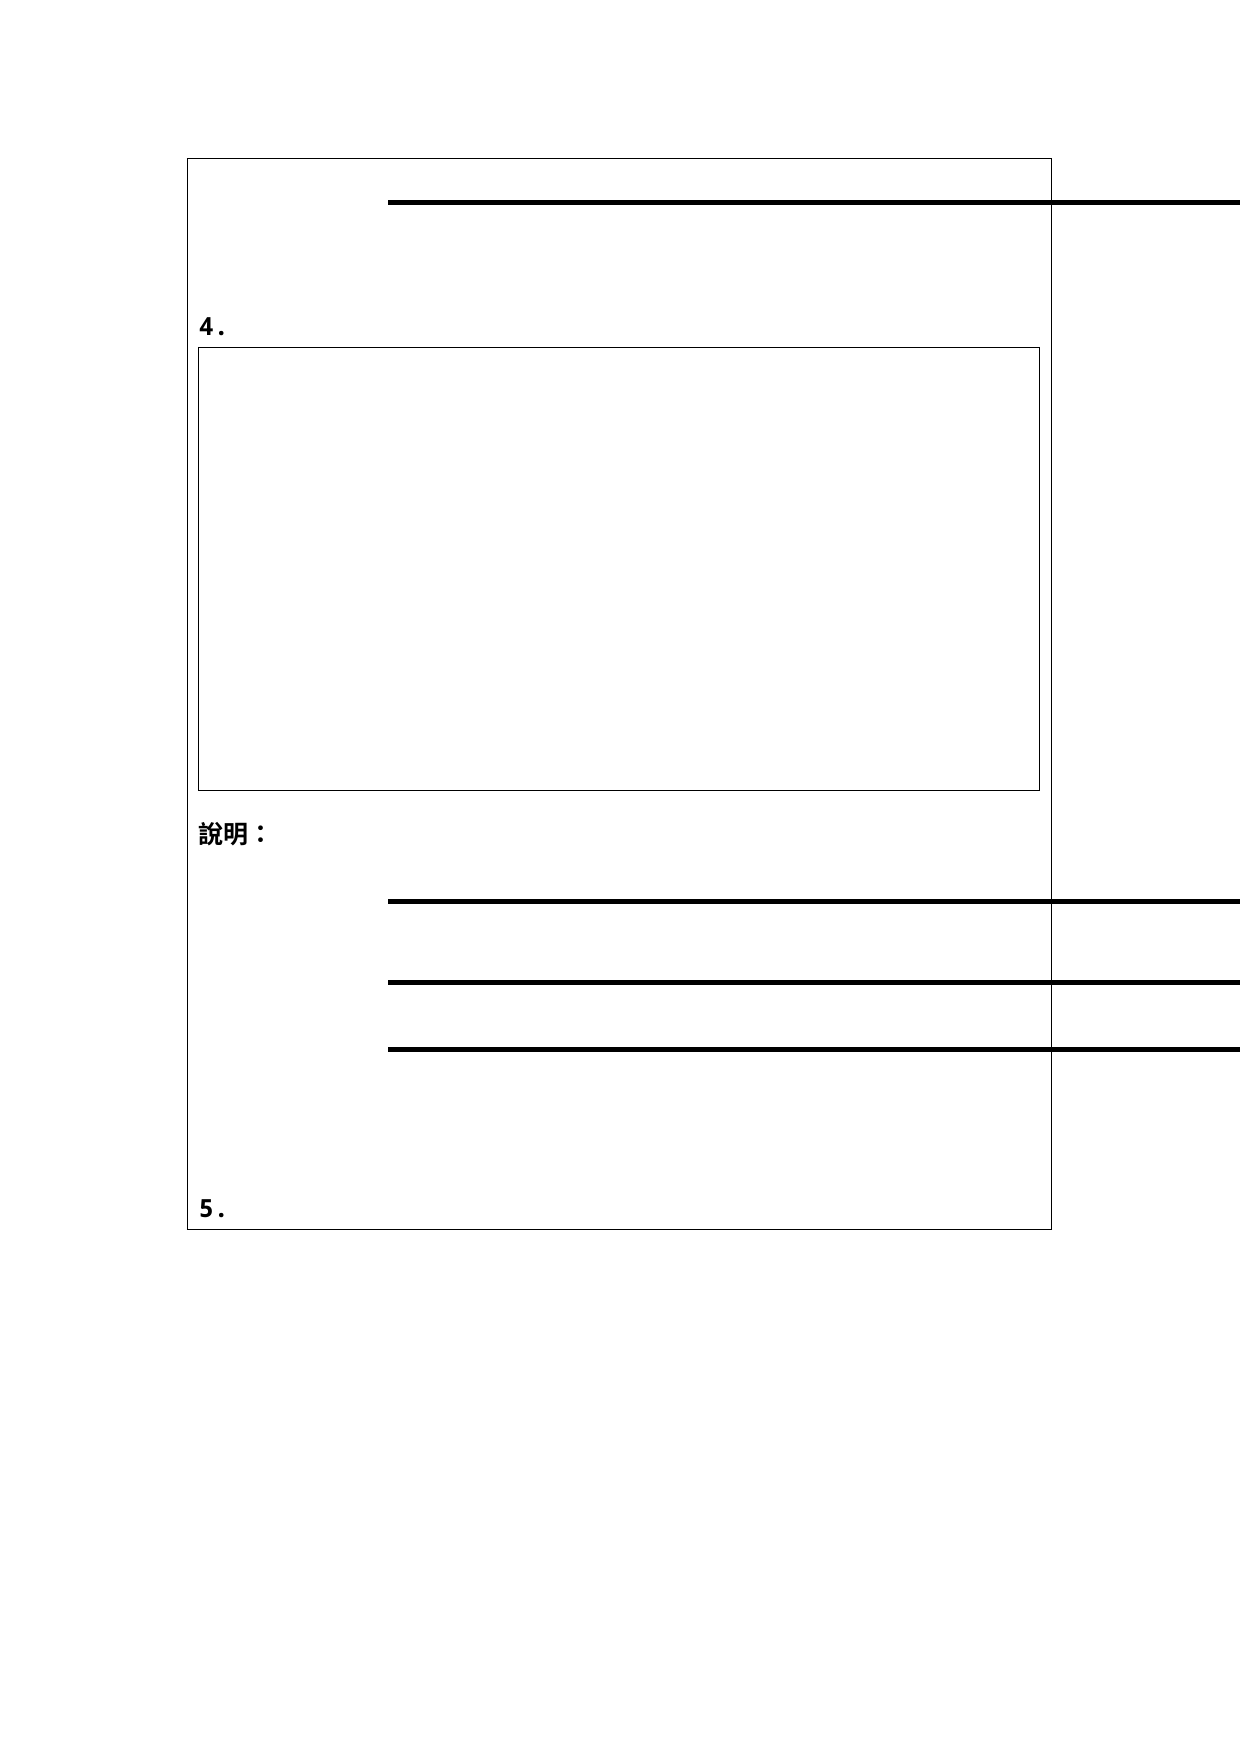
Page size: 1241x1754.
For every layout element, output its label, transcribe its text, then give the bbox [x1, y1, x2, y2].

table_cell 4. 說明： 5. [188, 159, 1051, 1228]
table_header [199, 348, 1039, 790]
